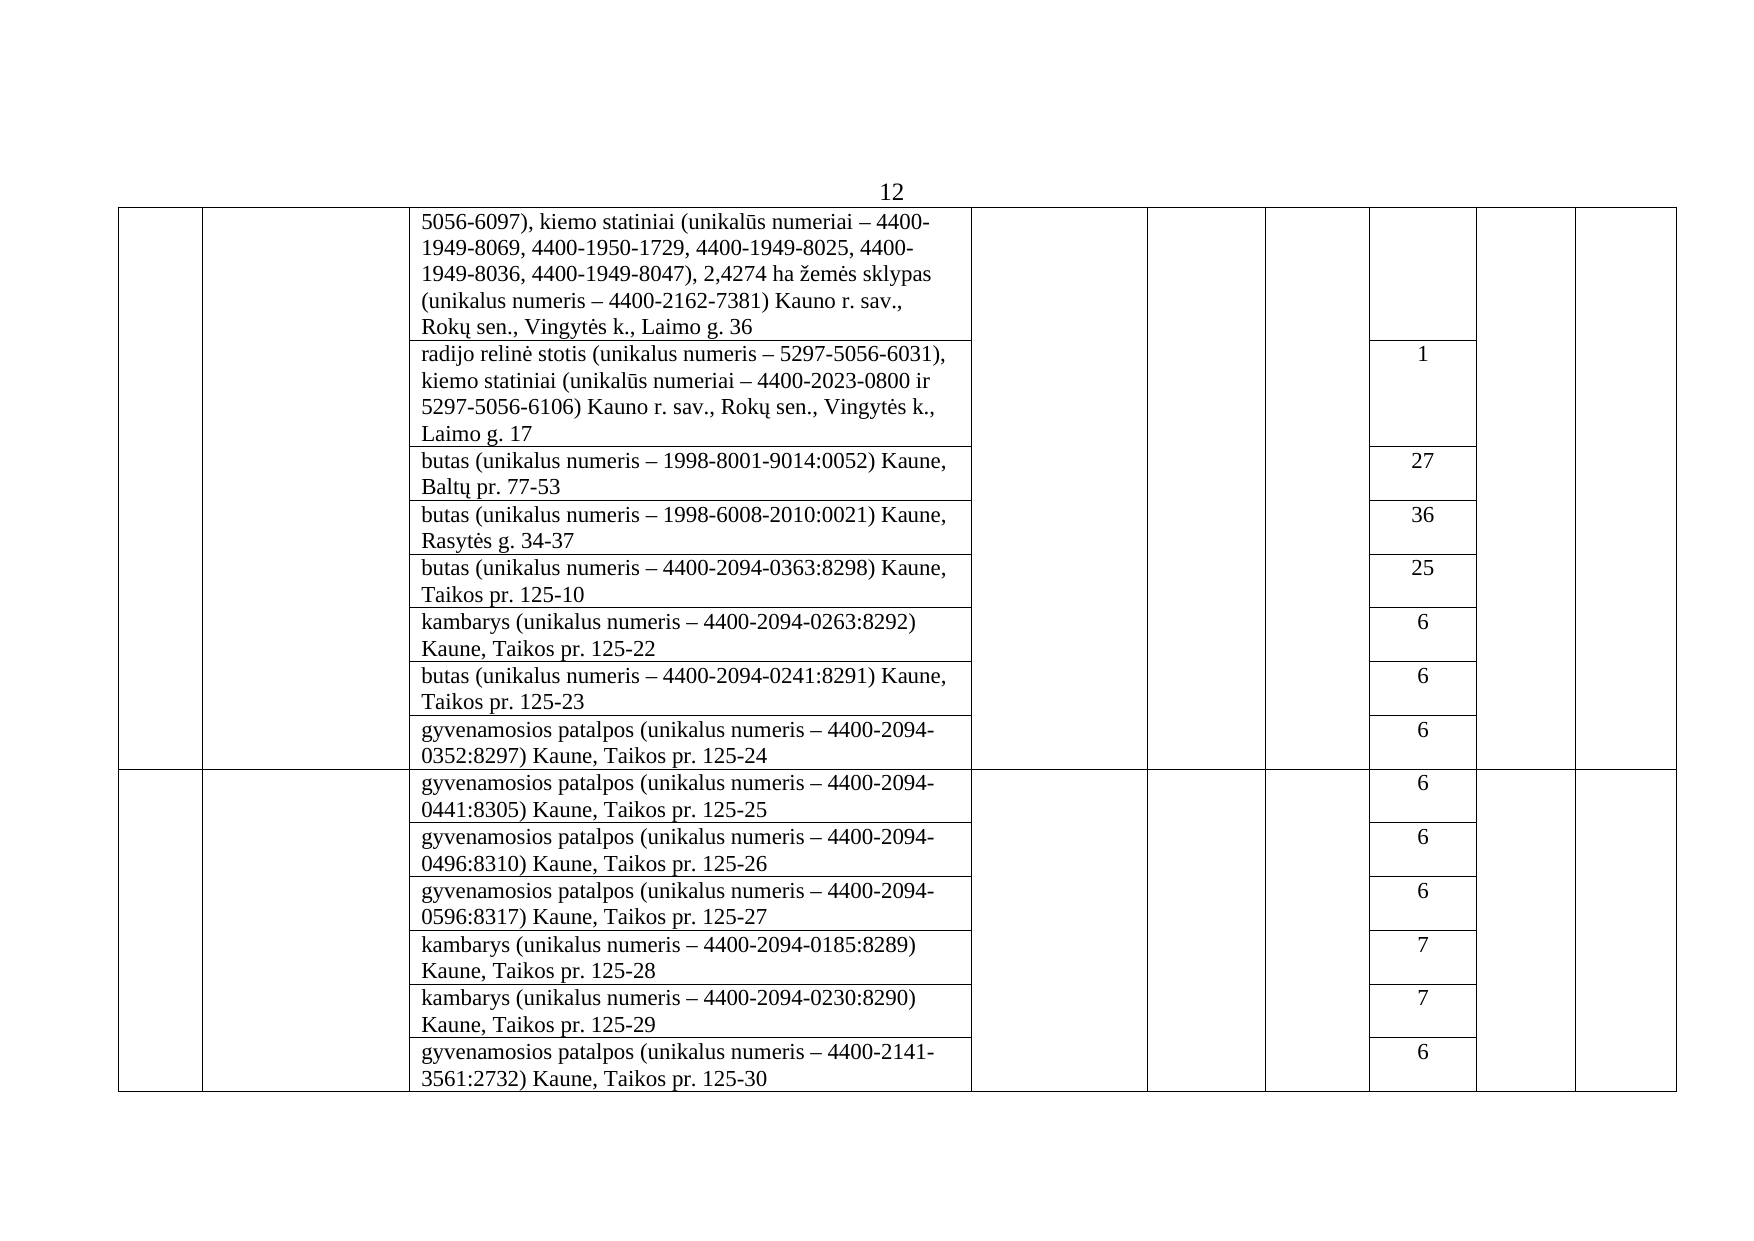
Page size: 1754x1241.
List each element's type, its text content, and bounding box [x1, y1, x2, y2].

table_cell [1370, 208, 1476, 339]
table_cell 36 [1370, 501, 1476, 553]
table_cell 6 [1370, 608, 1476, 661]
table_cell butas (unikalus numeris – 4400-2094-0241:8291) Kaune, Taikos pr. 125-23 [410, 662, 971, 715]
table_cell 6 [1370, 662, 1476, 715]
table_cell gyvenamosios patalpos (unikalus numeris – 4400-2094-0496:8310) Kaune, Taikos pr. 125-26 [410, 823, 971, 876]
table_cell gyvenamosios patalpos (unikalus numeris – 4400-2094-0352:8297) Kaune, Taikos pr. 125-24 [410, 716, 971, 768]
table_cell 6 [1370, 716, 1476, 768]
table_cell [972, 340, 1147, 768]
table_cell [972, 770, 1147, 1091]
table_cell gyvenamosios patalpos (unikalus numeris – 4400-2094-0596:8317) Kaune, Taikos pr. 125-27 [410, 877, 971, 930]
table_cell [1477, 208, 1575, 768]
table_cell 6 [1370, 1038, 1476, 1091]
table_cell [972, 208, 1147, 339]
table_cell [1148, 770, 1265, 1091]
table_cell [1148, 340, 1265, 768]
table_cell gyvenamosios patalpos (unikalus numeris – 4400-2094-0441:8305) Kaune, Taikos pr. 125-25 [410, 770, 971, 822]
table_cell 25 [1370, 555, 1476, 607]
table_cell 7 [1370, 985, 1476, 1037]
table_cell butas (unikalus numeris – 4400-2094-0363:8298) Kaune, Taikos pr. 125-10 [410, 555, 971, 607]
table_cell [1266, 208, 1369, 768]
table_cell 5056-6097), kiemo statiniai (unikalūs numeriai – 4400-1949-8069, 4400-1950-1729, 4400-1949-8025, 4400-1949-8036, 4400-1949-8047), 2,4274 ha žemės sklypas (unikalus numeris – 4400-2162-7381) Kauno r. sav., Rokų sen., Vingytės k., Laimo g. 36 [410, 208, 971, 339]
table_cell [119, 770, 202, 1091]
table_cell [203, 208, 409, 768]
table_cell 7 [1370, 931, 1476, 983]
table_cell 27 [1370, 447, 1476, 500]
table_cell 6 [1370, 877, 1476, 930]
table_cell [119, 208, 202, 768]
table_cell gyvenamosios patalpos (unikalus numeris – 4400-2141-3561:2732) Kaune, Taikos pr. 125-30 [410, 1038, 971, 1091]
table_cell 1 [1370, 341, 1476, 446]
table_cell [1266, 770, 1369, 1091]
table_cell [203, 770, 409, 1091]
table_cell butas (unikalus numeris – 1998-6008-2010:0021) Kaune, Rasytės g. 34-37 [410, 501, 971, 553]
table_cell [1477, 770, 1575, 1091]
table_cell [1148, 208, 1265, 339]
table_cell 6 [1370, 770, 1476, 822]
table_cell kambarys (unikalus numeris – 4400-2094-0185:8289) Kaune, Taikos pr. 125-28 [410, 931, 971, 983]
table_cell kambarys (unikalus numeris – 4400-2094-0230:8290) Kaune, Taikos pr. 125-29 [410, 985, 971, 1037]
table_cell kambarys (unikalus numeris – 4400-2094-0263:8292) Kaune, Taikos pr. 125-22 [410, 608, 971, 661]
table_cell radijo relinė stotis (unikalus numeris – 5297-5056-6031), kiemo statiniai (unikalūs numeriai – 4400-2023-0800 ir 5297-5056-6106) Kauno r. sav., Rokų sen., Vingytės k., Laimo g. 17 [410, 341, 971, 446]
table_cell [1576, 770, 1676, 1091]
table_cell [1576, 208, 1676, 768]
table_cell butas (unikalus numeris – 1998-8001-9014:0052) Kaune, Baltų pr. 77-53 [410, 447, 971, 500]
table_cell 6 [1370, 823, 1476, 876]
